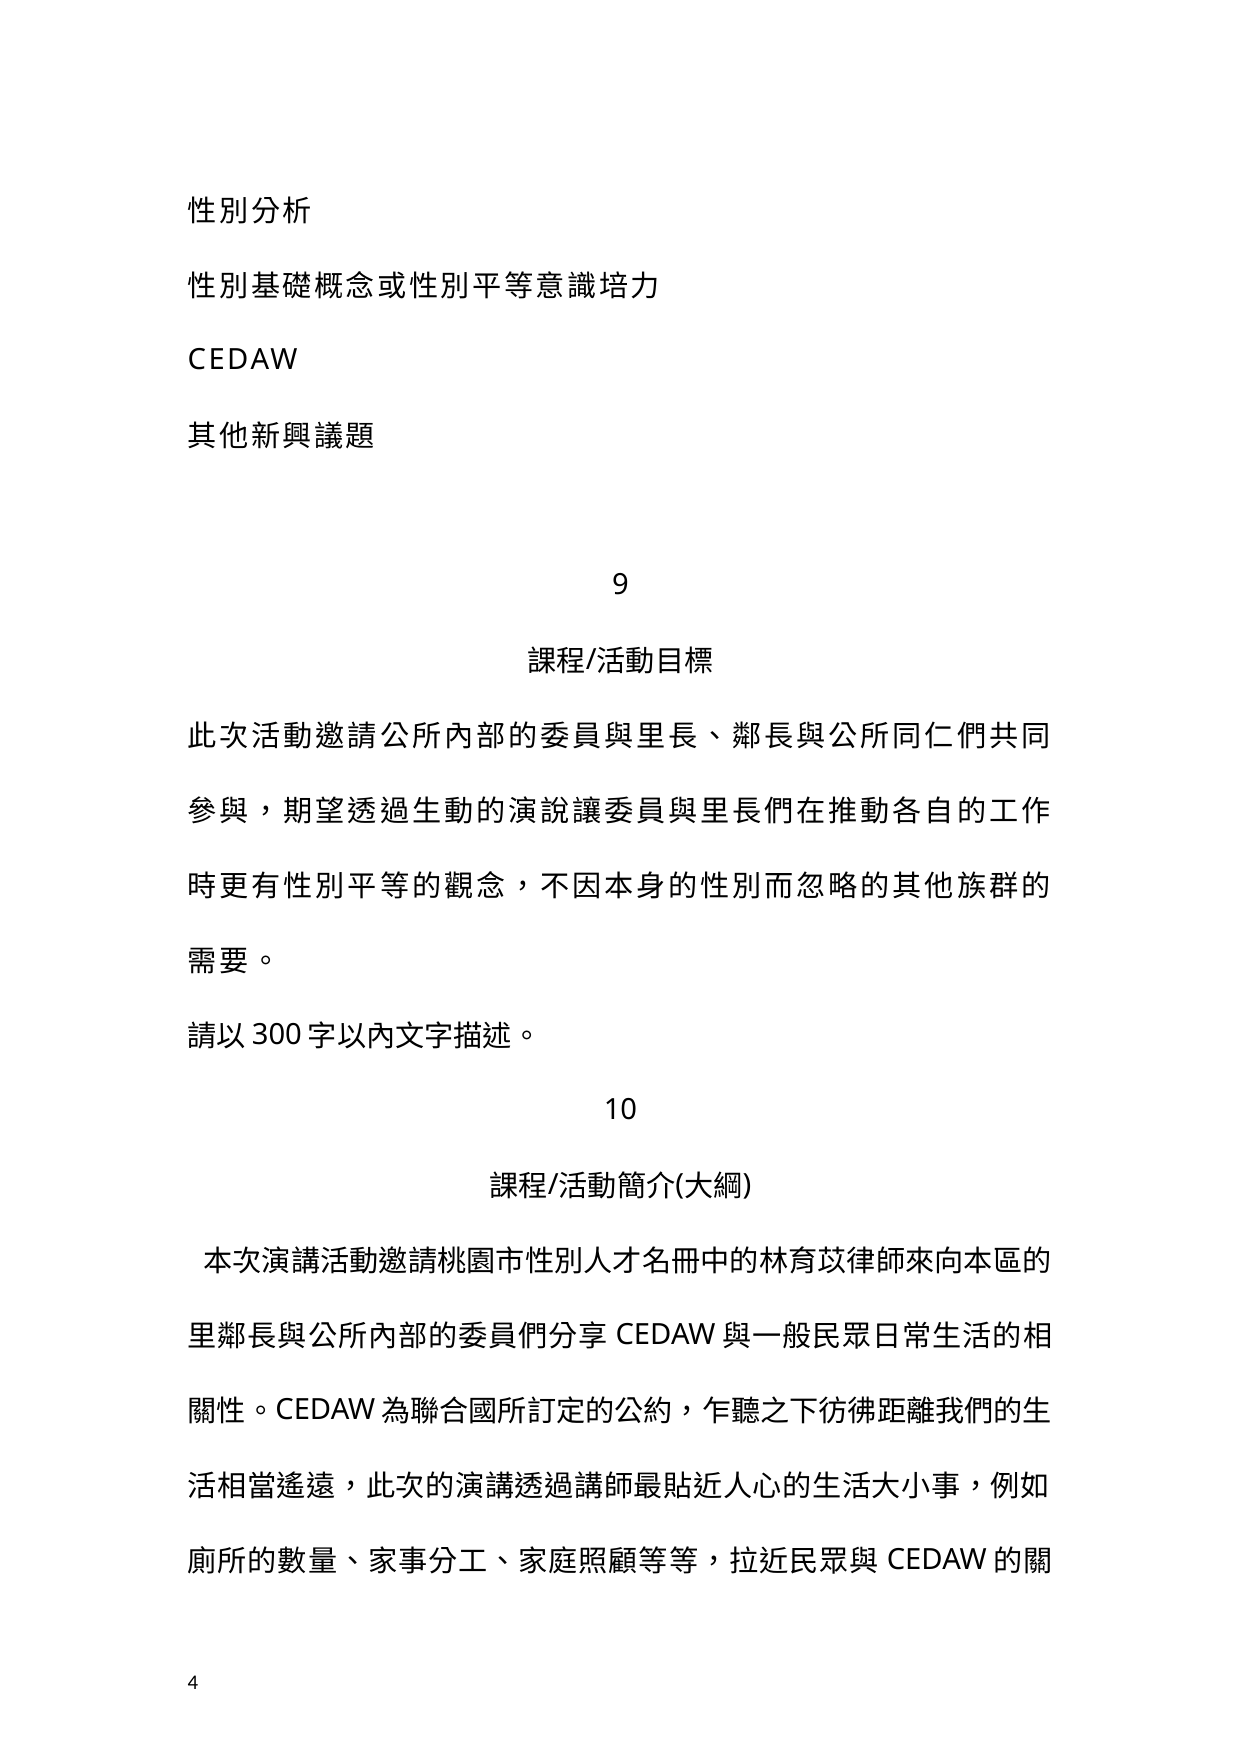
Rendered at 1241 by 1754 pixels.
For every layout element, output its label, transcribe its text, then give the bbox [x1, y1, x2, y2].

text 性別分析 [187, 164, 1053, 239]
text 10 [187, 1064, 1053, 1139]
text 其他新興議題 [187, 389, 1053, 464]
text 請以300字以內文字描述。 [187, 989, 1053, 1064]
text 課程/活動簡介(大綱) [187, 1139, 1053, 1214]
text CEDAW [187, 314, 1053, 389]
text 9 [187, 539, 1053, 614]
text 本次演講活動邀請桃園市性別人才名冊中的林育苡律師來向本區的里鄰長與公所內部的委員們分享CEDAW與一般民眾日常生活的相關性。CEDAW為聯合國所訂定的公約，乍聽之下彷彿距離我們的生活相當遙遠，此次的演講透過講師最貼近人心的生活大小事，例如廁所的數量、家事分工、家庭照顧等等，拉近民眾與CEDAW的關 [187, 1214, 1053, 1589]
text 性別基礎概念或性別平等意識培力 [187, 239, 1053, 314]
text 此次活動邀請公所內部的委員與里長、鄰長與公所同仁們共同參與，期望透過生動的演說讓委員與里長們在推動各自的工作時更有性別平等的觀念，不因本身的性別而忽略的其他族群的需要。 [187, 689, 1053, 989]
text 課程/活動目標 [187, 614, 1053, 689]
